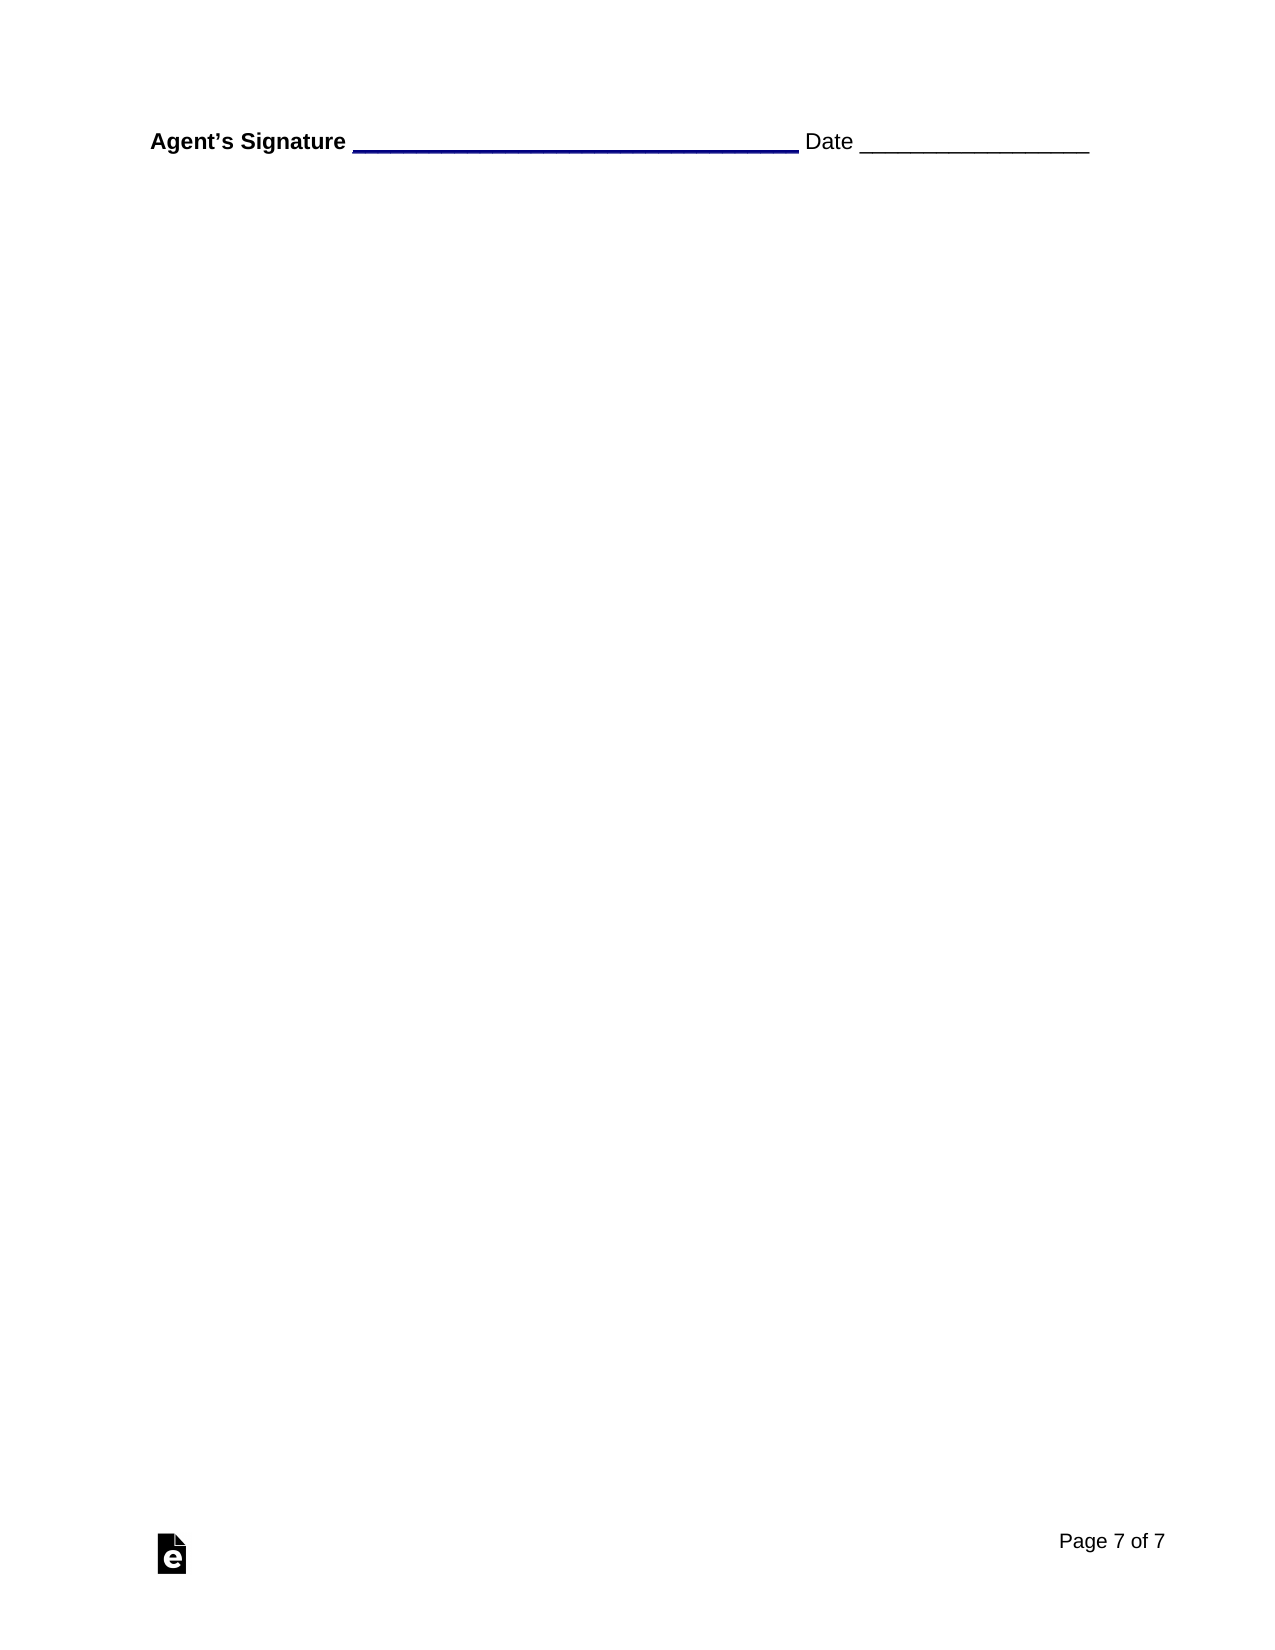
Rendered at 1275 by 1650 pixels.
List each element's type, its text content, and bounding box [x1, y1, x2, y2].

text Agent’s Signature ___________________________________ Date __________________ [150, 128, 1125, 154]
